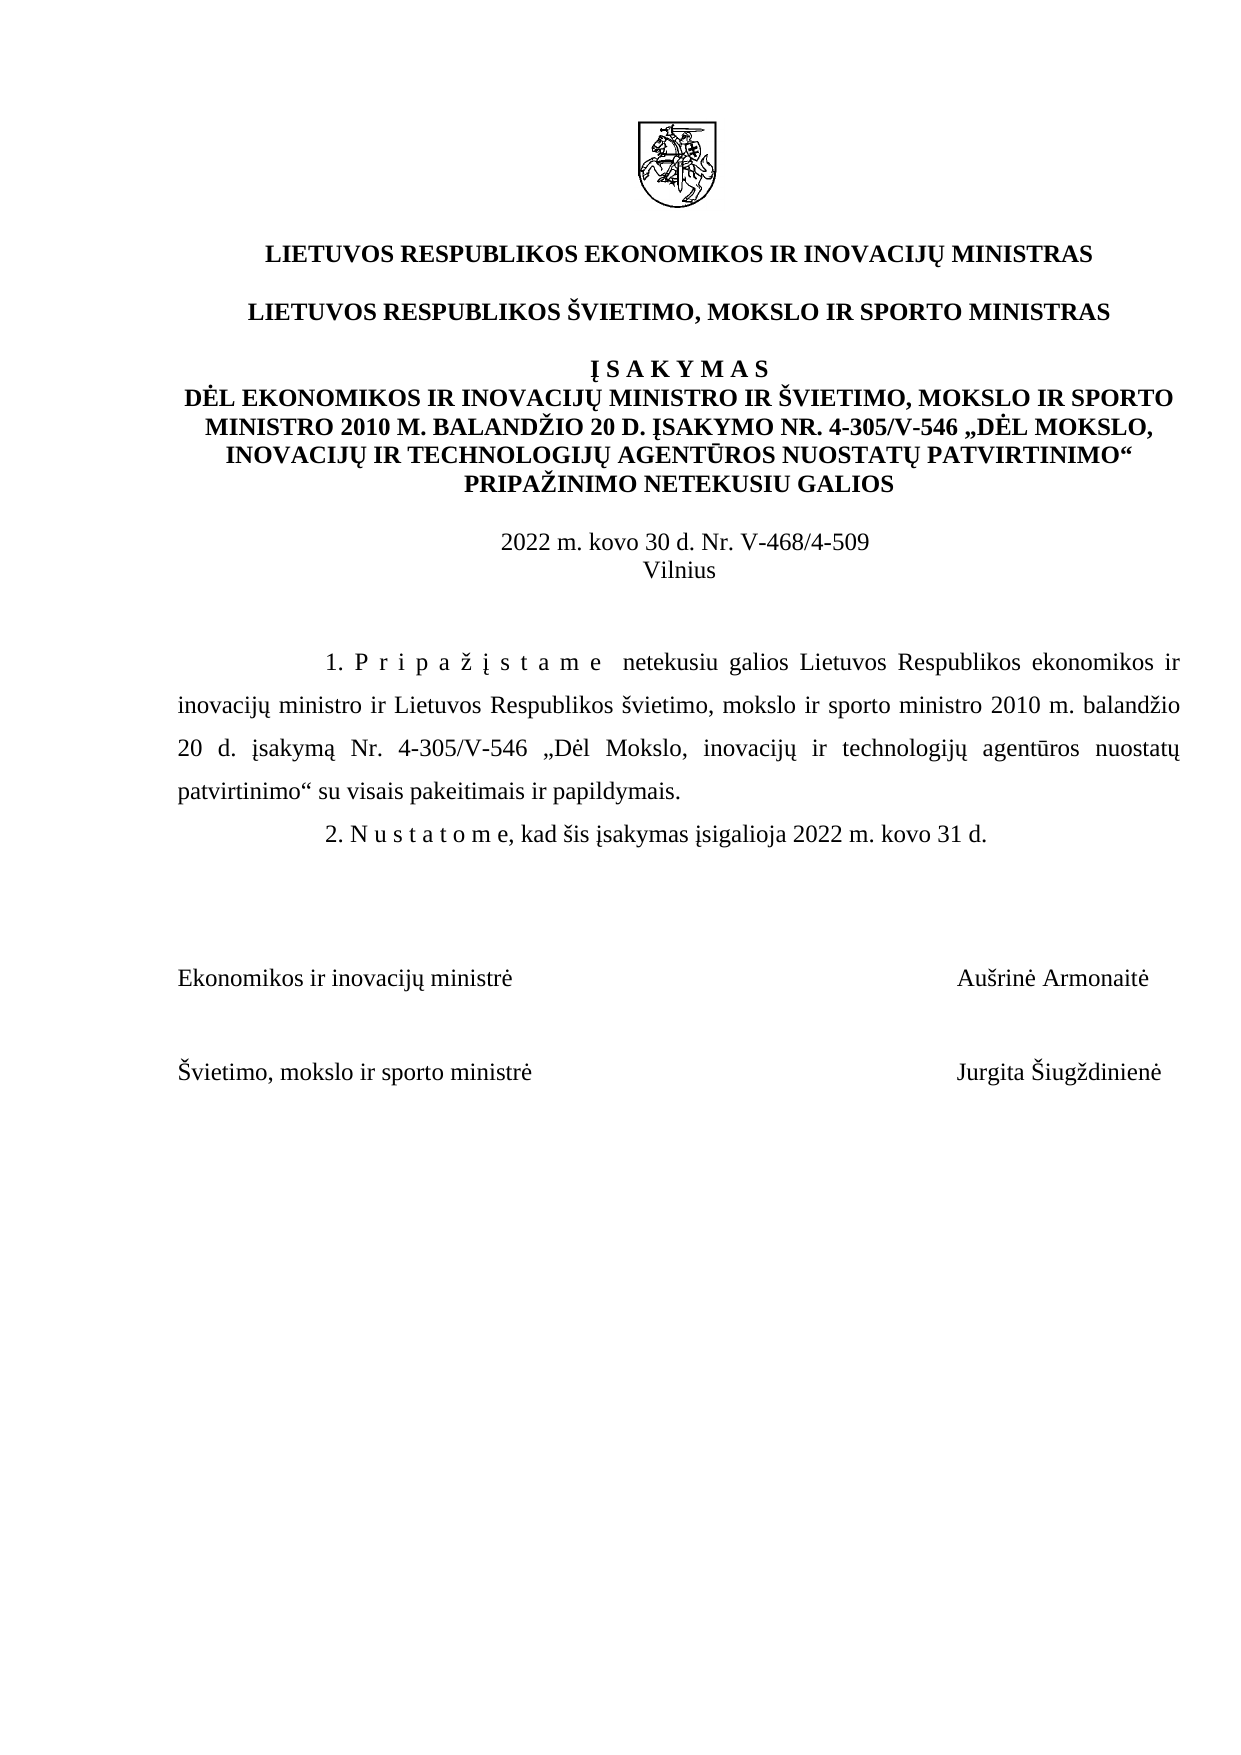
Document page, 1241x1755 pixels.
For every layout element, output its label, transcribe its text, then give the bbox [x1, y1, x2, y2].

text 1. P r i p a ž į s t a m e netekusiu galios Lietuvos Respublikos ekonomikos ir inovacijų ministro ir Lietuvos Respublikos švietimo, mokslo ir sporto ministro 2010 m. balandžio 20 d. įsakymą Nr. 4-305/V-546 „Dėl Mokslo, inovacijų ir technologijų agentūros nuostatų patvirtinimo“ su visais pakeitimais ir papildymais. [177, 647, 1181, 805]
text Vilnius [177, 555, 1181, 584]
text LIETUVOS RESPUBLIKOS EKONOMIKOS IR INOVACIJŲ MINISTRAS [177, 239, 1181, 268]
text Į S A K Y M A S [177, 354, 1181, 383]
text 2022 m. kovo 30 d. Nr. V-468/4-509 [188, 527, 1181, 555]
text DĖL EKONOMIKOS IR INOVACIJŲ MINISTRO IR ŠVIETIMO, MOKSLO IR SPORTO MINISTRO 2010 M. BALANDŽIO 20 D. ĮSAKYMO NR. 4-305/V-546 „DĖL MOKSLO, INOVACIJŲ IR TECHNOLOGIJŲ AGENTŪROS NUOSTATŲ PATVIRTINIMO“ PRIPAŽINIMO NETEKUSIU GALIOS [177, 383, 1181, 498]
text LIETUVOS RESPUBLIKOS ŠVIETIMO, MOKSLO IR SPORTO MINISTRAS [177, 297, 1181, 325]
text Ekonomikos ir inovacijų ministrė Aušrinė Armonaitė [177, 963, 1181, 992]
text 2. N u s t a t o m e, kad šis įsakymas įsigalioja 2022 m. kovo 31 d. [177, 819, 1181, 848]
text Švietimo, mokslo ir sporto ministrė Jurgita Šiugždinienė [177, 1057, 1181, 1085]
